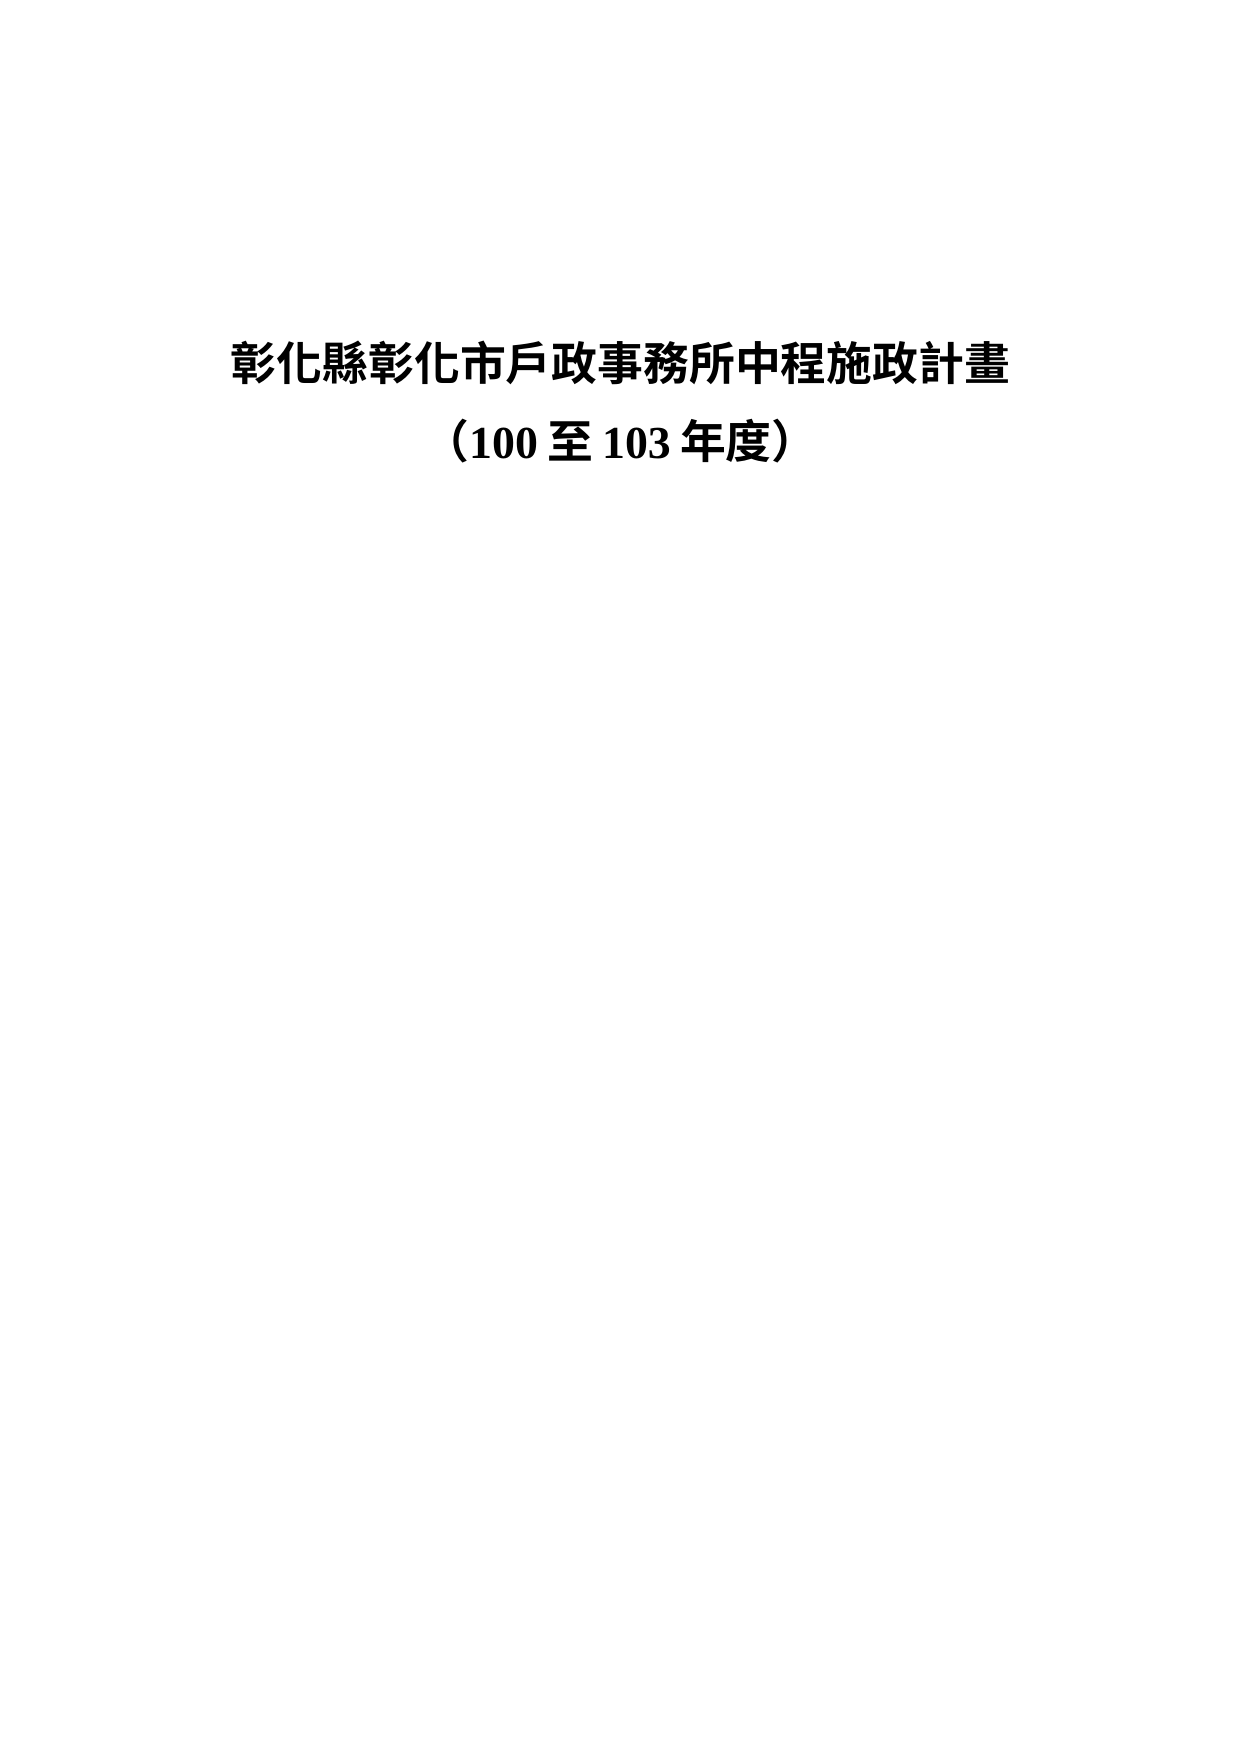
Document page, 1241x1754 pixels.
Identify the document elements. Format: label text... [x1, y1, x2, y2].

text 彰化縣彰化市戶政事務所中程施政計畫 [88, 327, 1152, 393]
text （100至103年度） [88, 406, 1152, 472]
